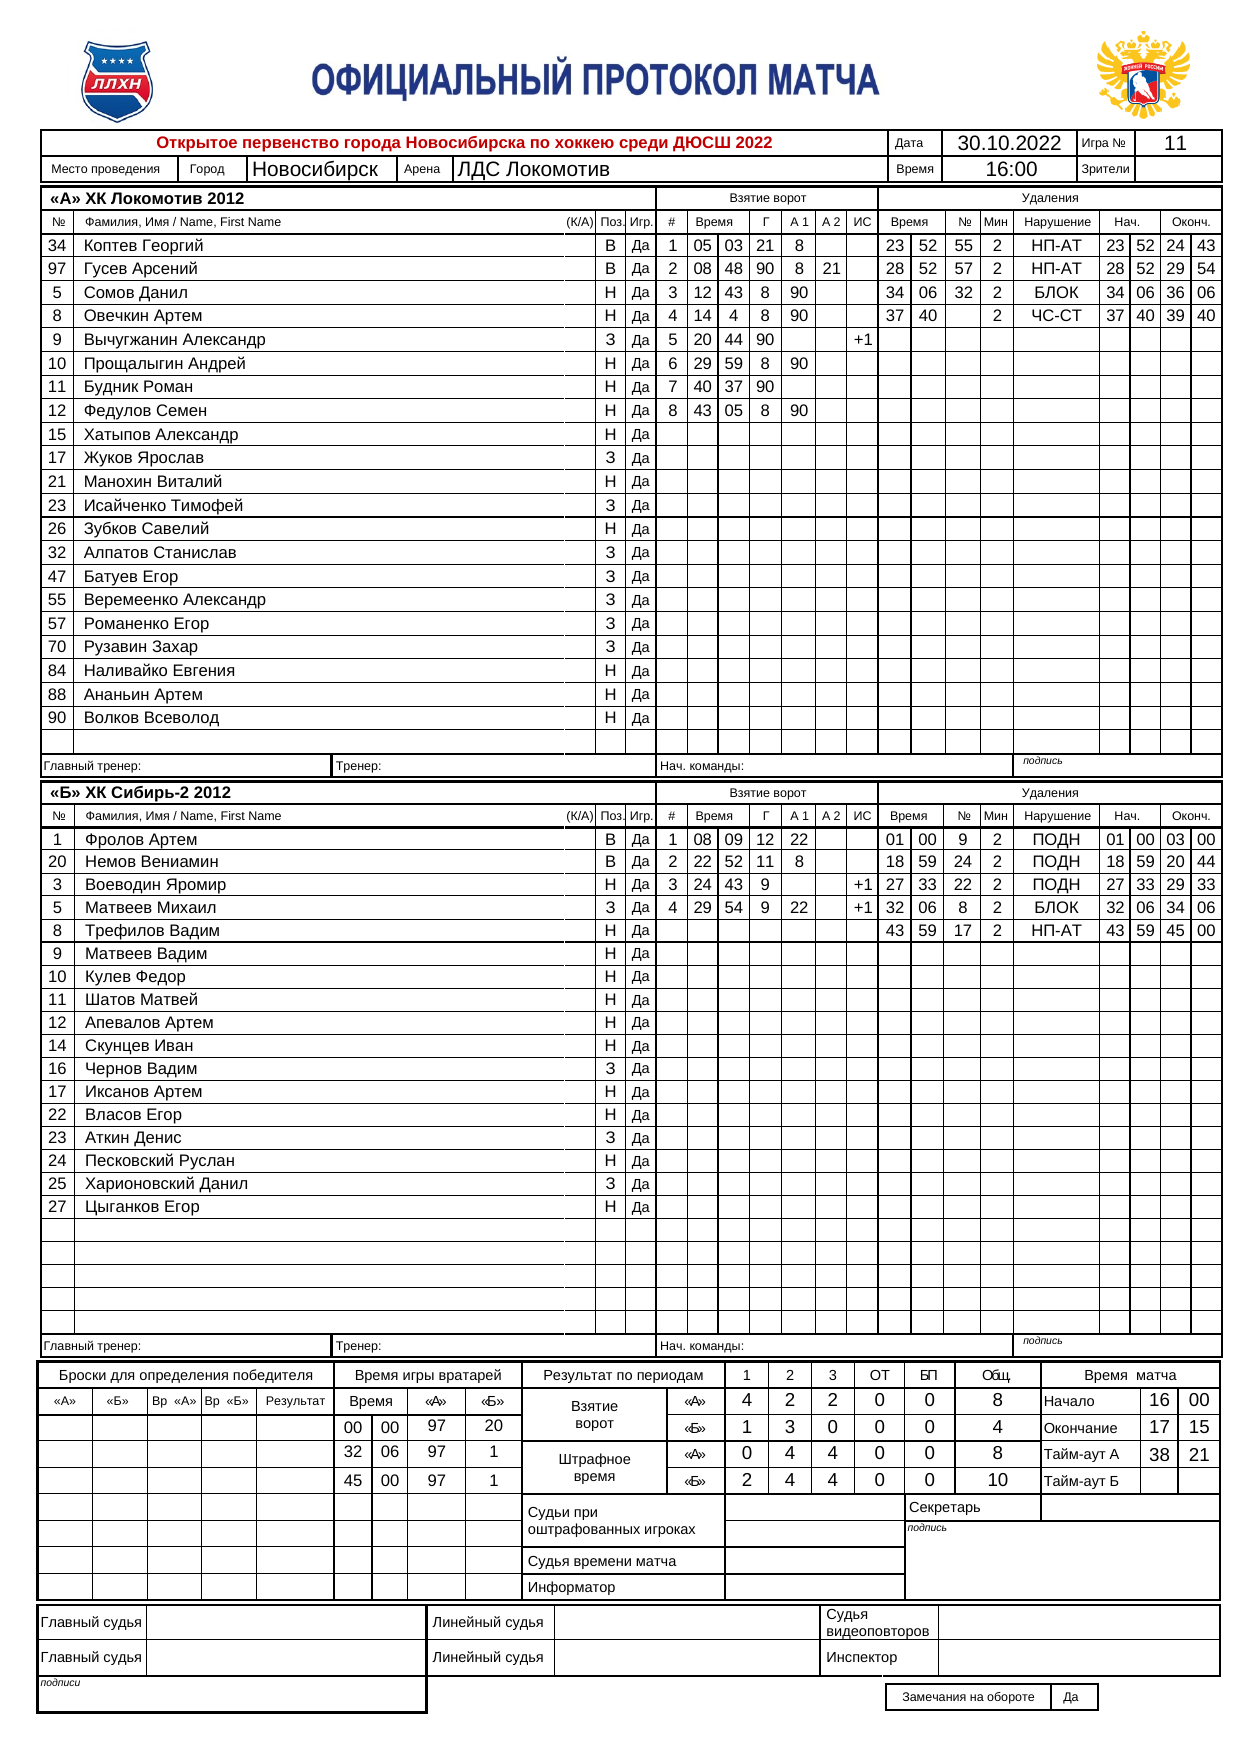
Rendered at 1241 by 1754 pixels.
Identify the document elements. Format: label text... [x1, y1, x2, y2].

table_cell 8 [956, 1389, 1040, 1413]
table_cell [782, 683, 815, 706]
table_cell 2 [981, 874, 1013, 895]
table_cell 90 [782, 281, 815, 303]
table_cell 23 [42, 1127, 74, 1149]
table_cell [1131, 423, 1160, 445]
table_cell 8 [944, 896, 980, 918]
table_cell [688, 1150, 717, 1172]
table_cell Н [596, 1104, 625, 1126]
table_cell [565, 989, 595, 1011]
table_cell Н [596, 1196, 625, 1218]
table_cell Тренер: [333, 1335, 655, 1356]
table_cell [981, 707, 1013, 729]
table_cell 32 [42, 541, 73, 564]
table_cell [719, 1173, 749, 1195]
table_cell 34 [42, 235, 73, 256]
table_cell 0 [855, 1389, 904, 1413]
table_cell [719, 1196, 749, 1218]
table_cell 90 [782, 352, 815, 374]
table_cell [782, 966, 815, 987]
table_cell 55 [42, 588, 73, 611]
table_cell 03 [1161, 829, 1190, 849]
table_cell 59 [912, 920, 943, 941]
table_cell [816, 446, 846, 469]
table_cell [202, 1547, 256, 1573]
table_cell [750, 943, 781, 964]
table_cell [1161, 541, 1190, 564]
table_cell [1192, 565, 1221, 587]
table_cell [657, 588, 687, 611]
table_cell [981, 541, 1013, 564]
table_cell Да [626, 612, 655, 634]
table_cell «А» [39, 1389, 92, 1413]
table_cell [816, 1242, 846, 1264]
table_cell [1161, 352, 1190, 374]
table_cell Да [626, 565, 655, 587]
table_cell № [42, 211, 73, 233]
table_cell [1100, 565, 1129, 587]
table_cell [335, 1521, 371, 1546]
table_cell [816, 494, 846, 516]
table_cell 8 [657, 399, 687, 422]
table_cell [782, 1081, 815, 1103]
table_cell 90 [750, 257, 781, 280]
table_cell Начало [1042, 1389, 1140, 1413]
table_cell [1014, 565, 1099, 587]
table_cell [981, 1173, 1013, 1195]
table_cell Место проведения [42, 157, 177, 181]
table_cell [657, 1127, 687, 1149]
table_cell [75, 1219, 564, 1241]
table_cell [688, 707, 717, 729]
table_cell [1192, 1288, 1221, 1310]
table_cell [1014, 1104, 1099, 1126]
table_cell [1131, 966, 1160, 987]
table_header Время матча [1042, 1363, 1219, 1387]
table_cell [719, 565, 749, 587]
table_cell НП-АТ [1014, 235, 1099, 256]
table_cell [883, 1677, 1220, 1681]
table_cell 18 [879, 850, 910, 872]
table_cell [944, 989, 980, 1011]
table_cell [1131, 1196, 1160, 1218]
table_cell [626, 1288, 655, 1310]
table_header Удаления [879, 783, 1221, 803]
table_cell [565, 1219, 595, 1241]
table_cell 59 [1131, 920, 1160, 941]
table_cell [944, 1012, 980, 1033]
table_cell А 1 [782, 211, 815, 233]
table_cell [1014, 1288, 1099, 1310]
table_cell [373, 1521, 407, 1546]
table_cell [1014, 1196, 1099, 1218]
table_cell [688, 494, 717, 516]
table_header Результат по периодам [523, 1363, 724, 1387]
table_cell [946, 423, 980, 445]
table_cell Федулов Семен [74, 399, 564, 422]
table_cell [750, 470, 781, 493]
table_cell [565, 1265, 595, 1287]
table_cell 5 [42, 896, 74, 918]
table_cell [1192, 612, 1221, 634]
table_cell [688, 1081, 717, 1103]
table_cell Воеводин Яромир [75, 874, 564, 895]
table_cell ПОДН [1014, 874, 1099, 895]
table_cell [1014, 966, 1099, 987]
table_cell [750, 518, 781, 540]
table_header «Б» ХК Сибирь-2 2012 [42, 783, 655, 803]
table_cell [719, 1012, 749, 1033]
table_cell Н [596, 659, 625, 682]
table_cell Да [626, 1035, 655, 1057]
table_cell [565, 1081, 595, 1103]
table_cell 2 [981, 850, 1013, 872]
table_cell 52 [912, 257, 945, 280]
table_cell 54 [1192, 257, 1221, 280]
table_cell [816, 1219, 846, 1241]
table_cell Информатор [523, 1575, 724, 1599]
table_cell Н [596, 707, 625, 729]
table_cell [657, 943, 687, 964]
table_cell [688, 683, 717, 706]
table_cell [1192, 1242, 1221, 1264]
table_cell [847, 659, 877, 682]
table_cell 0 [905, 1442, 954, 1467]
table_cell [555, 1606, 819, 1639]
table_cell [944, 1035, 980, 1057]
table_cell Будник Роман [74, 376, 564, 398]
table_cell 06 [1192, 896, 1221, 918]
table_cell Секретарь [906, 1495, 1040, 1520]
table_cell [565, 281, 595, 303]
table_cell [879, 1311, 910, 1333]
table_cell [1014, 376, 1099, 398]
table_cell 90 [750, 376, 781, 398]
table_cell Тайм-аут Б [1042, 1468, 1140, 1493]
table_cell [657, 470, 687, 493]
table_cell [944, 1127, 980, 1149]
table_cell [408, 1574, 465, 1599]
table_cell [816, 1081, 846, 1103]
table_cell Власов Егор [75, 1104, 564, 1126]
table_cell [466, 1547, 521, 1573]
table_cell 06 [1192, 281, 1221, 303]
table_cell [719, 1035, 749, 1057]
table_cell [912, 399, 945, 422]
table_cell [565, 966, 595, 987]
table_cell [981, 730, 1013, 753]
table_cell [565, 1150, 595, 1172]
table_cell Н [596, 1035, 625, 1057]
table_cell Прощалыгин Андрей [74, 352, 564, 374]
table_cell [946, 518, 980, 540]
table_cell [719, 1265, 749, 1287]
table_cell 52 [912, 235, 945, 256]
table_cell [1192, 730, 1221, 753]
table_cell Результат [257, 1389, 333, 1413]
table_cell [1131, 1081, 1160, 1103]
table_cell [1014, 943, 1099, 964]
table_cell 40 [1131, 305, 1160, 327]
table_cell [719, 730, 749, 753]
table_cell [657, 446, 687, 469]
table_cell [912, 1173, 943, 1195]
table_cell [750, 966, 781, 987]
table_cell [1161, 1127, 1190, 1149]
table_cell [1014, 683, 1099, 706]
table_cell [750, 730, 781, 753]
table_cell [944, 943, 980, 964]
table_cell [847, 612, 877, 634]
table_cell Аткин Денис [75, 1127, 564, 1149]
table_cell 8 [750, 399, 781, 422]
table_cell [1100, 1035, 1129, 1057]
table_cell [626, 1242, 655, 1264]
table_cell 17 [42, 446, 73, 469]
table_cell 39 [1161, 305, 1190, 327]
table_cell [847, 494, 877, 516]
table_cell 1 [657, 235, 687, 256]
table_cell [847, 446, 877, 469]
table_cell [1192, 1012, 1221, 1033]
table_cell [688, 1196, 717, 1218]
table_cell Мин [981, 805, 1013, 826]
table_cell [782, 1265, 815, 1287]
table_cell [626, 1311, 655, 1333]
table_cell 97 [408, 1468, 465, 1493]
table_cell [1100, 494, 1129, 516]
table_cell Поз. [596, 805, 625, 826]
table_cell [75, 1311, 564, 1333]
table_cell [782, 328, 815, 351]
table_cell +1 [847, 874, 877, 895]
table_cell [1014, 541, 1099, 564]
table_cell Да [626, 659, 655, 682]
table_cell [565, 470, 595, 493]
table_cell [912, 423, 945, 445]
table_cell [1014, 494, 1099, 516]
table_cell В [596, 829, 625, 849]
table_cell З [596, 494, 625, 516]
table_cell [1136, 157, 1221, 181]
table_cell «Б» [93, 1389, 147, 1413]
table_cell Время [688, 805, 749, 826]
table_cell 08 [688, 829, 717, 849]
table_cell 2 [769, 1389, 811, 1413]
table_header Дата [889, 131, 941, 155]
table_cell [1131, 989, 1160, 1011]
table_cell 4 [812, 1468, 854, 1493]
table_cell [816, 989, 846, 1011]
table_cell 12 [42, 399, 73, 422]
table_cell [688, 588, 717, 611]
table_cell [782, 1219, 815, 1241]
table_cell Линейный судья [428, 1606, 554, 1639]
table_cell [42, 730, 73, 753]
table_cell [981, 565, 1013, 587]
table_cell 43 [688, 399, 717, 422]
table_cell [782, 636, 815, 658]
table_cell [847, 636, 877, 658]
table_cell 8 [750, 352, 781, 374]
table_cell НП-АТ [1014, 920, 1099, 941]
table_cell [1131, 1127, 1160, 1149]
table_cell [782, 446, 815, 469]
table_cell [946, 612, 980, 634]
table_cell Да [626, 423, 655, 445]
table_cell [912, 1219, 943, 1241]
table_cell [816, 730, 846, 753]
table_cell [93, 1441, 147, 1467]
table_cell [816, 541, 846, 564]
table_cell 36 [1161, 281, 1190, 303]
table_cell Н [596, 989, 625, 1011]
table_header 2 [769, 1363, 811, 1387]
table_cell 0 [726, 1442, 768, 1467]
table_cell Н [596, 874, 625, 895]
table_cell [1161, 612, 1190, 634]
table_cell 45 [335, 1468, 371, 1493]
table_cell [719, 494, 749, 516]
table_cell [879, 588, 910, 611]
table_cell 29 [688, 896, 717, 918]
table_cell Фролов Артем [75, 829, 564, 849]
table_cell [847, 1173, 877, 1195]
table_cell [912, 1104, 943, 1126]
table_cell [1100, 470, 1129, 493]
table_cell [719, 989, 749, 1011]
table_cell 33 [1192, 874, 1221, 895]
table_cell [1100, 1242, 1129, 1264]
table_cell [688, 636, 717, 658]
table_cell [879, 989, 910, 1011]
table_header 1 [726, 1363, 768, 1387]
table_cell 59 [719, 352, 749, 374]
table_cell [565, 235, 595, 256]
table_cell [1192, 376, 1221, 398]
table_cell [944, 1173, 980, 1195]
table_cell [565, 850, 595, 872]
table_cell [1192, 1265, 1221, 1287]
table_cell Вычугжанин Александр [74, 328, 564, 351]
table_cell 08 [688, 257, 717, 280]
table_cell [879, 1196, 910, 1218]
table_cell 23 [879, 235, 910, 256]
table_cell [912, 1265, 943, 1287]
table_cell [816, 829, 846, 849]
table_cell [719, 423, 749, 445]
table_cell 6 [657, 352, 687, 374]
table_cell [879, 1150, 910, 1172]
table_cell Время [889, 157, 941, 181]
table_cell Н [596, 305, 625, 327]
table_cell 8 [42, 305, 73, 327]
table_cell [39, 1494, 92, 1520]
table_cell [657, 683, 687, 706]
table_cell 3 [769, 1415, 811, 1440]
table_cell [981, 943, 1013, 964]
table_cell [688, 920, 717, 941]
table_cell 0 [855, 1468, 904, 1493]
table_cell [847, 1081, 877, 1103]
table_cell Нарушение [1014, 211, 1099, 233]
table_header Взятие ворот [657, 188, 877, 209]
table_cell Гусев Арсений [74, 257, 564, 280]
table_cell Да [626, 896, 655, 918]
table_cell [946, 636, 980, 658]
table_cell 10 [42, 352, 73, 374]
table_cell [688, 1058, 717, 1079]
table_cell [626, 730, 655, 753]
table_cell [688, 1104, 717, 1126]
table_cell 05 [719, 399, 749, 422]
table_cell З [596, 565, 625, 587]
table_cell [1161, 446, 1190, 469]
table_cell 18 [1100, 850, 1129, 872]
table_cell Н [596, 920, 625, 941]
table_cell [981, 328, 1013, 351]
table_cell ИС [847, 805, 877, 826]
table_cell В [596, 257, 625, 280]
table_cell З [596, 612, 625, 634]
table_cell [782, 541, 815, 564]
table_cell [981, 1081, 1013, 1103]
table_cell 11 [750, 850, 781, 872]
table_cell Чернов Вадим [75, 1058, 564, 1079]
table_cell 4 [719, 305, 749, 327]
table_header «А» ХК Локомотив 2012 [42, 188, 655, 209]
table_cell [1014, 707, 1099, 729]
table_cell 20 [688, 328, 717, 351]
table_cell 27 [1100, 874, 1129, 895]
table_cell [782, 707, 815, 729]
table_cell 24 [1161, 235, 1190, 256]
table_cell [1131, 1242, 1160, 1264]
table_cell [847, 518, 877, 540]
table_cell 1 [466, 1441, 521, 1467]
table_cell [657, 565, 687, 587]
table_cell Н [596, 376, 625, 398]
table_cell Да [626, 541, 655, 564]
table_cell [719, 470, 749, 493]
table_cell [750, 1104, 781, 1126]
table_cell 44 [719, 328, 749, 351]
table_cell [555, 1640, 819, 1675]
table_cell 8 [782, 850, 815, 872]
table_cell [912, 1081, 943, 1103]
table_cell [688, 1288, 717, 1310]
table_cell 0 [812, 1415, 854, 1440]
table_cell [981, 1127, 1013, 1149]
table_cell [688, 989, 717, 1011]
table_cell Ананьин Артем [74, 683, 564, 706]
table_cell Окончание [1042, 1415, 1140, 1440]
table_cell 09 [719, 829, 749, 849]
table_cell [816, 1127, 846, 1149]
table_cell 4 [657, 896, 687, 918]
table_cell [782, 494, 815, 516]
table_cell [981, 1242, 1013, 1264]
table_cell [816, 920, 846, 941]
table_cell [912, 1311, 943, 1333]
table_cell [1131, 612, 1160, 634]
table_cell [657, 730, 687, 753]
table_cell 10 [956, 1468, 1040, 1493]
table_cell 47 [42, 565, 73, 587]
table_cell [946, 659, 980, 682]
table_cell [75, 1242, 564, 1264]
table_cell [657, 1265, 687, 1287]
table_cell [879, 1127, 910, 1149]
table_cell 43 [879, 920, 910, 941]
table_cell [565, 943, 595, 964]
table_cell [912, 683, 945, 706]
table_cell [782, 376, 815, 398]
table_cell [1100, 1081, 1129, 1103]
table_cell 17 [42, 1081, 74, 1103]
table_cell [626, 1219, 655, 1241]
table_cell Жуков Ярослав [74, 446, 564, 469]
table_cell [39, 1416, 92, 1440]
table_cell [782, 1127, 815, 1149]
table_cell +1 [847, 328, 877, 351]
table_cell [939, 1606, 1219, 1639]
table_cell [1161, 989, 1190, 1011]
table_cell Скунцев Иван [75, 1035, 564, 1057]
table_cell [657, 1104, 687, 1126]
table_cell 34 [1100, 281, 1129, 303]
table_cell [750, 588, 781, 611]
table_cell [1161, 943, 1190, 964]
table_cell 4 [657, 305, 687, 327]
table_cell [912, 659, 945, 682]
table_cell Зрители [1078, 157, 1134, 181]
table_cell [847, 1058, 877, 1079]
table_cell 34 [1161, 896, 1190, 918]
table_cell 38 [1141, 1441, 1177, 1467]
table_cell 20 [42, 850, 74, 872]
table_cell Н [596, 1081, 625, 1103]
table_cell [879, 328, 910, 351]
table_cell [847, 565, 877, 587]
table_cell +1 [847, 896, 877, 918]
table_cell [816, 518, 846, 540]
table_cell [879, 565, 910, 587]
table_cell 2 [981, 235, 1013, 256]
table_cell Вр «А» [148, 1389, 201, 1413]
table_cell [750, 1081, 781, 1103]
table_cell [816, 850, 846, 872]
table_cell [981, 683, 1013, 706]
table_cell [946, 541, 980, 564]
table_cell [750, 707, 781, 729]
table_cell Оконч. [1161, 211, 1221, 233]
table_cell [981, 1311, 1013, 1333]
table_cell [1100, 1173, 1129, 1195]
table_cell [1100, 1104, 1129, 1126]
table_cell [1192, 1150, 1221, 1172]
table_cell 40 [1192, 305, 1221, 327]
table_cell [847, 1219, 877, 1241]
table_cell 21 [1179, 1441, 1219, 1467]
table_cell [1100, 541, 1129, 564]
table_cell [565, 1058, 595, 1079]
table_cell 06 [373, 1441, 407, 1467]
table_cell [148, 1574, 201, 1599]
table_cell [1100, 1311, 1129, 1333]
table_cell [912, 1058, 943, 1079]
table_cell [944, 1196, 980, 1218]
table_cell [879, 636, 910, 658]
table_cell [750, 1311, 781, 1333]
table_cell [466, 1521, 521, 1546]
table_cell [782, 1058, 815, 1079]
table_cell [912, 707, 945, 729]
table_cell [596, 1242, 625, 1264]
table_cell [912, 636, 945, 658]
table_cell 00 [1192, 829, 1221, 849]
table_cell В [596, 235, 625, 256]
table_cell Город [179, 157, 246, 181]
table_cell [565, 730, 595, 753]
table_cell [912, 989, 943, 1011]
table_cell [816, 423, 846, 445]
table_cell 24 [42, 1150, 74, 1172]
table_cell [1192, 352, 1221, 374]
table_cell [657, 494, 687, 516]
table_cell [981, 1150, 1013, 1172]
table_cell [816, 612, 846, 634]
table_cell [1192, 966, 1221, 987]
table_cell [257, 1494, 333, 1520]
table_cell [1014, 1150, 1099, 1172]
table_cell [816, 352, 846, 374]
table_cell Да [626, 305, 655, 327]
table_cell [257, 1468, 333, 1493]
table_cell 37 [879, 305, 910, 327]
table_cell [782, 920, 815, 941]
table_cell [1161, 423, 1190, 445]
table_cell 57 [946, 257, 980, 280]
table_cell [726, 1495, 904, 1520]
table_cell [782, 1311, 815, 1333]
table_cell [1014, 1219, 1099, 1241]
table_cell [816, 874, 846, 895]
table_cell [565, 1173, 595, 1195]
table_cell [657, 1219, 687, 1241]
table_cell [657, 1173, 687, 1195]
table_cell [750, 1196, 781, 1218]
table_cell [466, 1494, 521, 1520]
table_header Игра № [1078, 131, 1134, 155]
table_cell А 2 [816, 211, 846, 233]
table_cell ЛДС Локомотив [454, 157, 887, 181]
table_cell [688, 541, 717, 564]
table_cell 1 [726, 1415, 768, 1440]
table_cell [879, 1173, 910, 1195]
table_cell [782, 1288, 815, 1310]
table_cell [565, 352, 595, 374]
table_cell [1100, 683, 1129, 706]
table_cell [981, 1288, 1013, 1310]
table_cell [1131, 730, 1160, 753]
table_cell [1192, 328, 1221, 351]
table_cell [335, 1494, 371, 1520]
table_cell [1131, 1173, 1160, 1195]
table_cell [1192, 636, 1221, 658]
table_cell [946, 376, 980, 398]
table_cell [782, 1150, 815, 1172]
table_cell [93, 1468, 147, 1493]
table_cell [981, 636, 1013, 658]
table_cell [1014, 989, 1099, 1011]
table_cell [782, 565, 815, 587]
table_cell [816, 328, 846, 351]
table_cell [847, 1012, 877, 1033]
table_cell 21 [750, 235, 781, 256]
table_cell Да [626, 989, 655, 1011]
table_cell [565, 541, 595, 564]
table_cell 20 [1161, 850, 1190, 872]
table_cell [981, 1035, 1013, 1057]
table_cell [93, 1494, 147, 1520]
table_cell 1 [42, 829, 74, 849]
table_cell [816, 943, 846, 964]
table_cell [912, 565, 945, 587]
table_cell 17 [944, 920, 980, 941]
table_cell 45 [1161, 920, 1190, 941]
table_cell [847, 850, 877, 872]
table_cell [1014, 1127, 1099, 1149]
table_cell 55 [946, 235, 980, 256]
table_cell [1131, 588, 1160, 611]
table_cell [1161, 565, 1190, 587]
table_cell Исайченко Тимофей [74, 494, 564, 516]
table_cell 1 [657, 829, 687, 849]
table_cell [1014, 1012, 1099, 1033]
table_cell [782, 588, 815, 611]
table_cell 97 [42, 257, 73, 280]
table_cell 32 [946, 281, 980, 303]
table_cell Судьи при оштрафованных игроках [523, 1495, 724, 1546]
table_cell 32 [879, 896, 910, 918]
table_cell [816, 1265, 846, 1287]
table_cell [1100, 1150, 1129, 1172]
table_cell [688, 470, 717, 493]
table_cell [719, 659, 749, 682]
table_cell [726, 1575, 904, 1599]
table_cell [408, 1494, 465, 1520]
table_cell [75, 1288, 564, 1310]
table_cell [782, 612, 815, 634]
table_cell # [657, 805, 687, 826]
table_cell [1161, 1035, 1190, 1057]
table_cell [1161, 659, 1190, 682]
table_cell 28 [1100, 257, 1129, 280]
table_header Взятие ворот [657, 783, 877, 803]
table_cell [1192, 470, 1221, 493]
table_cell Манохин Виталий [74, 470, 564, 493]
table_cell [1192, 683, 1221, 706]
table_cell «А» [668, 1442, 724, 1467]
table_cell [657, 541, 687, 564]
table_cell [408, 1547, 465, 1573]
table_cell Немов Вениамин [75, 850, 564, 872]
table_cell [1131, 1288, 1160, 1310]
table_cell Овечкин Артем [74, 305, 564, 327]
table_cell [879, 612, 910, 634]
table_cell [688, 659, 717, 682]
table_cell Арена [398, 157, 452, 181]
table_cell [657, 1081, 687, 1103]
table_cell [726, 1548, 904, 1573]
table_cell 06 [1131, 281, 1160, 303]
table_cell [816, 1035, 846, 1057]
table_cell № [946, 211, 980, 233]
table_cell Н [596, 352, 625, 374]
table_cell [657, 1012, 687, 1033]
table_cell Главный судья [39, 1606, 146, 1639]
table_cell Тренер: [333, 755, 655, 776]
table_cell Взятие ворот [523, 1389, 666, 1440]
table_cell [879, 1081, 910, 1103]
table_cell [782, 1012, 815, 1033]
table_cell [1014, 423, 1099, 445]
table_cell [912, 1035, 943, 1057]
table_cell 32 [1100, 896, 1129, 918]
table_header Время игры вратарей [335, 1363, 521, 1387]
table_cell [750, 1242, 781, 1264]
table_cell 01 [1100, 829, 1129, 849]
table_cell 06 [1131, 896, 1160, 918]
table_cell [1192, 446, 1221, 469]
table_cell Штрафное время [523, 1442, 666, 1493]
table_cell [688, 943, 717, 964]
table_cell 05 [688, 235, 717, 256]
table_cell 4 [956, 1415, 1040, 1440]
table_cell Игр. [626, 211, 655, 233]
table_cell [1161, 707, 1190, 729]
table_cell [1161, 328, 1190, 351]
table_cell [944, 966, 980, 987]
table_cell 21 [42, 470, 73, 493]
table_cell [981, 518, 1013, 540]
table_cell Да [626, 966, 655, 987]
table_cell [1014, 399, 1099, 422]
table_cell 43 [1100, 920, 1129, 941]
table_cell 16 [42, 1058, 74, 1079]
table_cell [1014, 1035, 1099, 1057]
table_cell [981, 423, 1013, 445]
table_header БП [905, 1363, 954, 1387]
table_cell [1161, 518, 1190, 540]
table_cell [879, 1035, 910, 1057]
table_cell 97 [408, 1441, 465, 1467]
table_cell [1014, 328, 1099, 351]
table_cell [847, 423, 877, 445]
table_cell [1131, 707, 1160, 729]
table_cell [657, 707, 687, 729]
table_header Да [1052, 1685, 1097, 1709]
table_header 11 [1136, 131, 1221, 155]
table_cell [879, 1104, 910, 1126]
table_header Открытое первенство города Новосибирска по хоккею среди ДЮСШ 2022 [42, 131, 887, 155]
table_cell 29 [1161, 874, 1190, 895]
table_cell 29 [1161, 257, 1190, 280]
table_cell [879, 707, 910, 729]
table_cell [565, 829, 595, 849]
table_cell [981, 1265, 1013, 1287]
table_cell Да [626, 829, 655, 849]
table_cell 33 [1131, 874, 1160, 895]
table_cell [1100, 659, 1129, 682]
table_cell Да [626, 1127, 655, 1149]
table_cell 8 [750, 305, 781, 327]
table_cell подпись [1014, 755, 1221, 776]
table_cell [1014, 446, 1099, 469]
table_cell 0 [855, 1442, 904, 1467]
table_cell [847, 1196, 877, 1218]
table_cell [1192, 1127, 1221, 1149]
table_cell [1161, 494, 1190, 516]
table_cell [74, 730, 564, 753]
table_cell З [596, 1173, 625, 1195]
table_cell 23 [42, 494, 73, 516]
table_cell [1161, 1311, 1190, 1333]
table_cell БЛОК [1014, 281, 1099, 303]
table_cell Да [626, 470, 655, 493]
table_cell [373, 1494, 407, 1520]
table_cell [719, 707, 749, 729]
table_cell З [596, 446, 625, 469]
table_cell [1161, 376, 1190, 398]
table_cell [847, 966, 877, 987]
table_cell А 2 [816, 805, 846, 826]
table_cell [981, 612, 1013, 634]
table_cell [565, 707, 595, 729]
table_cell 01 [879, 829, 910, 849]
table_cell 2 [981, 920, 1013, 941]
table_header Общ. [956, 1363, 1040, 1387]
table_cell [565, 896, 595, 918]
table_cell 43 [1192, 235, 1221, 256]
table_cell [750, 920, 781, 941]
table_cell [981, 588, 1013, 611]
table_cell [816, 659, 846, 682]
table_cell [981, 470, 1013, 493]
table_cell [981, 1196, 1013, 1218]
table_cell [750, 1265, 781, 1287]
table_cell [847, 920, 877, 941]
table_cell [750, 1288, 781, 1310]
table_cell [257, 1416, 333, 1440]
table_cell [42, 1288, 74, 1310]
table_cell [1099, 1682, 1220, 1711]
table_cell [657, 1196, 687, 1218]
table_cell [879, 943, 910, 964]
table_cell [879, 966, 910, 987]
table_cell [981, 399, 1013, 422]
table_cell [912, 328, 945, 351]
table_cell [912, 1288, 943, 1310]
table_cell [750, 446, 781, 469]
table_cell [202, 1441, 256, 1467]
table_cell [816, 1288, 846, 1310]
table_cell Да [626, 1081, 655, 1103]
table_cell [148, 1468, 201, 1493]
table_cell Кулев Федор [75, 966, 564, 987]
table_cell Н [596, 683, 625, 706]
table_cell [946, 707, 980, 729]
table_cell [1161, 636, 1190, 658]
table_cell [1100, 376, 1129, 398]
table_cell [847, 730, 877, 753]
table_cell Главный тренер: [42, 755, 330, 776]
table_cell Да [626, 874, 655, 895]
table_cell Время [879, 211, 945, 233]
table_header Броски для определения победителя [39, 1363, 333, 1387]
table_cell [1131, 943, 1160, 964]
table_cell Романенко Егор [74, 612, 564, 634]
table_cell [688, 1219, 717, 1241]
table_cell [847, 1265, 877, 1287]
table_cell В [596, 850, 625, 872]
table_cell 90 [782, 399, 815, 422]
table_cell [1161, 1288, 1190, 1310]
table_cell Алпатов Станислав [74, 541, 564, 564]
table_cell Да [626, 943, 655, 964]
table_cell 23 [1100, 235, 1129, 256]
table_cell [1192, 1173, 1221, 1195]
table_cell [1100, 352, 1129, 374]
table_cell [719, 518, 749, 540]
table_cell 3 [657, 874, 687, 895]
table_cell З [596, 588, 625, 611]
table_cell [944, 1288, 980, 1310]
table_cell [93, 1574, 147, 1599]
table_cell [596, 1288, 625, 1310]
table_cell [847, 1127, 877, 1149]
table_cell З [596, 636, 625, 658]
table_cell «Б» [668, 1415, 724, 1440]
table_cell [565, 328, 595, 351]
table_cell [1131, 1035, 1160, 1057]
table_cell [1100, 1219, 1129, 1241]
table_cell [657, 423, 687, 445]
table_cell 2 [981, 305, 1013, 327]
table_cell [1131, 352, 1160, 374]
table_cell [1100, 730, 1129, 753]
table_cell 15 [1179, 1415, 1219, 1440]
table_cell 84 [42, 659, 73, 682]
table_cell [946, 328, 980, 351]
table_cell [1131, 659, 1160, 682]
table_header Замечания на обороте [887, 1685, 1050, 1709]
table_cell [42, 1265, 74, 1287]
table_cell [847, 281, 877, 303]
table_cell 57 [42, 612, 73, 634]
table_cell [1131, 376, 1160, 398]
table_cell «Б» [668, 1468, 724, 1493]
table_cell Шатов Матвей [75, 989, 564, 1011]
table_cell 20 [466, 1416, 521, 1440]
table_cell [1014, 1242, 1099, 1264]
table_cell [257, 1521, 333, 1546]
table_cell 25 [42, 1173, 74, 1195]
table_cell [93, 1547, 147, 1573]
table_cell [688, 966, 717, 987]
table_cell [944, 1219, 980, 1241]
table_cell [202, 1468, 256, 1493]
table_cell [782, 943, 815, 964]
table_cell 22 [782, 896, 815, 918]
table_cell [373, 1547, 407, 1573]
table_cell [782, 518, 815, 540]
table_cell Матвеев Михаил [75, 896, 564, 918]
table_cell [946, 588, 980, 611]
table_cell Судья времени матча [523, 1548, 724, 1573]
table_cell [565, 494, 595, 516]
table_cell Г [750, 805, 781, 826]
table_cell Трефилов Вадим [75, 920, 564, 941]
table_cell [1100, 446, 1129, 469]
table_cell Нач. команды: [657, 755, 1012, 776]
table_cell [1131, 399, 1160, 422]
table_cell З [596, 896, 625, 918]
table_cell [1131, 1150, 1160, 1172]
table_cell [148, 1416, 201, 1440]
table_cell Н [596, 1150, 625, 1172]
table_cell 4 [769, 1468, 811, 1493]
table_cell [657, 518, 687, 540]
table_cell [879, 1219, 910, 1241]
table_cell Хатыпов Александр [74, 423, 564, 445]
table_cell Да [626, 518, 655, 540]
table_cell 14 [688, 305, 717, 327]
table_cell [1100, 707, 1129, 729]
table_cell [847, 707, 877, 729]
table_cell [39, 1547, 92, 1573]
table_cell [565, 920, 595, 941]
table_cell [879, 683, 910, 706]
table_cell [879, 541, 910, 564]
table_cell Зубков Савелий [74, 518, 564, 540]
table_cell [688, 1012, 717, 1033]
table_cell [1100, 1127, 1129, 1149]
table_cell Да [626, 1058, 655, 1079]
table_cell [565, 1035, 595, 1057]
table_cell [1192, 1196, 1221, 1218]
table_cell [148, 1441, 201, 1467]
table_cell 22 [42, 1104, 74, 1126]
table_cell [782, 730, 815, 753]
table_cell [719, 1288, 749, 1310]
table_cell Н [596, 943, 625, 964]
table_cell Нач. [1100, 805, 1160, 826]
table_cell [847, 683, 877, 706]
table_cell Да [626, 588, 655, 611]
table_cell Да [626, 920, 655, 941]
table_cell 3 [657, 281, 687, 303]
table_cell [1161, 1219, 1190, 1241]
table_cell [719, 1219, 749, 1241]
table_cell [816, 281, 846, 303]
table_cell Да [626, 1196, 655, 1218]
table_cell [1131, 328, 1160, 351]
table_cell № [944, 805, 980, 826]
table_cell 24 [944, 850, 980, 872]
table_cell Н [596, 1012, 625, 1033]
table_cell 11 [42, 989, 74, 1011]
table_cell Да [626, 257, 655, 280]
table_cell Главный тренер: [42, 1335, 330, 1356]
table_cell Н [596, 470, 625, 493]
table_cell [1192, 1081, 1221, 1103]
table_cell [1100, 989, 1129, 1011]
table_cell [719, 1127, 749, 1149]
table_cell [565, 1242, 595, 1264]
table_cell [847, 989, 877, 1011]
table_cell 7 [657, 376, 687, 398]
table_cell Да [626, 850, 655, 872]
table_cell [1161, 1265, 1190, 1287]
table_cell [912, 612, 945, 634]
table_cell [1131, 565, 1160, 587]
table_cell [946, 470, 980, 493]
table_cell [688, 612, 717, 634]
table_cell [782, 1173, 815, 1195]
table_cell [1014, 1081, 1099, 1103]
table_cell [657, 920, 687, 941]
table_cell [719, 920, 749, 941]
table_cell [816, 588, 846, 611]
table_cell [816, 305, 846, 327]
table_cell 88 [42, 683, 73, 706]
table_cell [944, 1311, 980, 1333]
table_cell [719, 612, 749, 634]
table_cell 14 [42, 1035, 74, 1057]
table_cell Н [596, 518, 625, 540]
table_cell 16 [1141, 1389, 1177, 1413]
table_cell Поз. [596, 211, 625, 233]
table_cell [1192, 1219, 1221, 1241]
table_cell [816, 1058, 846, 1079]
table_cell [1131, 446, 1160, 469]
table_cell 06 [912, 896, 943, 918]
table_cell [657, 636, 687, 658]
table_cell [1014, 588, 1099, 611]
table_cell Да [626, 235, 655, 256]
table_cell З [596, 1127, 625, 1149]
table_cell [782, 470, 815, 493]
table_cell [565, 1012, 595, 1033]
table_cell ПОДН [1014, 829, 1099, 849]
table_cell Мин [981, 211, 1013, 233]
table_cell [946, 352, 980, 374]
table_cell [847, 1104, 877, 1126]
table_cell [946, 399, 980, 422]
table_cell [879, 494, 910, 516]
table_cell [565, 257, 595, 280]
table_cell [1192, 494, 1221, 516]
table_cell [981, 494, 1013, 516]
table_cell [750, 1012, 781, 1033]
table_cell [688, 446, 717, 469]
table_cell [719, 446, 749, 469]
table_cell [565, 423, 595, 445]
table_cell Цыганков Егор [75, 1196, 564, 1218]
table_cell Песковский Руслан [75, 1150, 564, 1172]
table_cell Новосибирск [248, 157, 396, 181]
table_cell [879, 1265, 910, 1287]
table_cell 2 [981, 896, 1013, 918]
table_cell [148, 1521, 201, 1546]
table_cell 10 [42, 966, 74, 987]
table_cell [596, 1265, 625, 1287]
table_cell [816, 683, 846, 706]
table_cell [1100, 943, 1129, 964]
table_cell [944, 1242, 980, 1264]
table_cell [42, 1311, 74, 1333]
table_cell [981, 1058, 1013, 1079]
table_cell 17 [1141, 1415, 1177, 1440]
table_cell Да [626, 683, 655, 706]
table_cell [1100, 1265, 1129, 1287]
table_cell «Б » [466, 1389, 521, 1413]
table_cell 00 [335, 1416, 371, 1440]
table_cell [1161, 1058, 1190, 1079]
table_cell 27 [42, 1196, 74, 1218]
table_cell [981, 966, 1013, 987]
table_cell 2 [812, 1389, 854, 1413]
table_cell [688, 1127, 717, 1149]
table_cell [981, 989, 1013, 1011]
table_cell [565, 874, 595, 895]
table_cell [335, 1574, 371, 1599]
table_cell [816, 966, 846, 987]
table_cell [816, 1196, 846, 1218]
table_cell [816, 399, 846, 422]
table_cell [147, 1640, 425, 1675]
table_cell [847, 588, 877, 611]
table_cell [657, 966, 687, 987]
table_cell [1014, 1058, 1099, 1079]
table_cell Нач. [1100, 211, 1160, 233]
table_cell [202, 1574, 256, 1599]
table_cell 52 [1131, 257, 1160, 280]
table_cell Рузавин Захар [74, 636, 564, 658]
table_cell [782, 1196, 815, 1218]
table_cell [981, 446, 1013, 469]
table_cell 2 [726, 1468, 768, 1493]
table_cell [565, 305, 595, 327]
table_cell 8 [42, 920, 74, 941]
table_cell 00 [912, 829, 943, 849]
table_cell 12 [42, 1012, 74, 1033]
table_cell 90 [42, 707, 73, 729]
table_cell [750, 989, 781, 1011]
table_cell [688, 565, 717, 587]
table_cell [202, 1494, 256, 1520]
table_cell [879, 352, 910, 374]
table_cell [565, 1311, 595, 1333]
table_cell [750, 612, 781, 634]
table_cell [1014, 612, 1099, 634]
table_cell [1161, 1104, 1190, 1126]
table_cell [939, 1640, 1219, 1675]
table_cell 97 [408, 1416, 465, 1440]
table_cell [1100, 612, 1129, 634]
table_cell [565, 1127, 595, 1149]
table_cell [847, 1242, 877, 1264]
table_cell 59 [912, 850, 943, 872]
table_cell 0 [905, 1468, 954, 1493]
table_cell [565, 565, 595, 587]
table_cell [847, 829, 877, 849]
table_cell [1161, 1242, 1190, 1264]
table_cell 22 [782, 829, 815, 849]
table_cell ИС [847, 211, 877, 233]
table_cell [719, 1058, 749, 1079]
table_cell [1014, 1311, 1099, 1333]
table_cell Да [626, 707, 655, 729]
table_cell [1100, 588, 1129, 611]
table_cell [1131, 1265, 1160, 1287]
table_cell 00 [1131, 829, 1160, 849]
table_header Удаления [879, 188, 1221, 209]
table_cell [750, 659, 781, 682]
table_cell [688, 1242, 717, 1264]
table_cell [912, 470, 945, 493]
table_cell [782, 423, 815, 445]
table_cell [816, 1104, 846, 1126]
table_cell [782, 989, 815, 1011]
table_cell [257, 1574, 333, 1599]
table_cell Да [626, 1150, 655, 1172]
table_cell Тайм-аут А [1042, 1441, 1140, 1467]
table_cell Да [626, 1173, 655, 1195]
table_cell Да [626, 1012, 655, 1033]
table_cell [912, 1196, 943, 1218]
table_cell [981, 352, 1013, 374]
table_cell [688, 423, 717, 445]
table_cell [981, 1219, 1013, 1241]
table_cell [912, 446, 945, 469]
table_cell [565, 518, 595, 540]
table_cell 29 [688, 352, 717, 374]
table_cell [688, 1311, 717, 1333]
table_cell [1131, 1012, 1160, 1033]
table_cell [1179, 1468, 1219, 1493]
table_cell [726, 1521, 904, 1546]
table_cell Коптев Георгий [74, 235, 564, 256]
table_cell [596, 1311, 625, 1333]
table_cell [750, 1058, 781, 1079]
table_cell [879, 659, 910, 682]
table_cell [657, 1288, 687, 1310]
table_cell [626, 1265, 655, 1287]
table_cell [750, 1150, 781, 1172]
table_cell [879, 423, 910, 445]
table_cell [688, 1035, 717, 1057]
table_cell [879, 1058, 910, 1079]
table_cell 2 [981, 257, 1013, 280]
table_cell [257, 1441, 333, 1467]
table_cell З [596, 1058, 625, 1079]
table_cell [750, 1173, 781, 1195]
table_cell [879, 518, 910, 540]
table_cell [202, 1416, 256, 1440]
table_cell Н [596, 281, 625, 303]
table_cell [944, 1058, 980, 1079]
table_cell 03 [719, 235, 749, 256]
table_cell [879, 376, 910, 398]
table_cell [719, 588, 749, 611]
table_cell [946, 565, 980, 587]
table_cell [847, 257, 877, 280]
table_cell Нарушение [1014, 805, 1099, 826]
table_cell [750, 1035, 781, 1057]
table_cell [565, 659, 595, 682]
table_cell [39, 1574, 92, 1599]
table_header 3 [812, 1363, 854, 1387]
table_cell Батуев Егор [74, 565, 564, 587]
table_cell Да [626, 1104, 655, 1126]
table_cell [466, 1574, 521, 1599]
table_cell [657, 989, 687, 1011]
table_cell [1131, 1058, 1160, 1079]
table_cell [912, 1012, 943, 1033]
table_cell [946, 446, 980, 469]
table_cell 2 [657, 850, 687, 872]
table_cell [981, 1012, 1013, 1033]
table_cell 43 [719, 281, 749, 303]
table_cell [719, 1311, 749, 1333]
table_cell 0 [905, 1389, 954, 1413]
table_cell [1161, 1173, 1190, 1195]
table_cell Иксанов Артем [75, 1081, 564, 1103]
table_cell Линейный судья [428, 1640, 554, 1675]
table_cell Наливайко Евгения [74, 659, 564, 682]
table_cell [1100, 328, 1129, 351]
table_cell [1100, 1012, 1129, 1033]
table_cell [912, 1150, 943, 1172]
table_cell [912, 1242, 943, 1264]
table_cell (К/А) [565, 805, 595, 826]
table_cell 2 [981, 281, 1013, 303]
table_cell [782, 1035, 815, 1057]
table_cell [147, 1606, 425, 1639]
table_cell [944, 1150, 980, 1172]
table_cell Волков Всеволод [74, 707, 564, 729]
table_cell [1161, 470, 1190, 493]
table_cell [565, 636, 595, 658]
table_cell [847, 235, 877, 256]
table_cell [596, 730, 625, 753]
table_cell [1131, 636, 1160, 658]
table_cell [373, 1574, 407, 1599]
table_cell [847, 470, 877, 493]
table_cell [1100, 1196, 1129, 1218]
table_cell [816, 235, 846, 256]
table_cell [879, 730, 910, 753]
table_cell [688, 518, 717, 540]
table_cell [912, 494, 945, 516]
picture [5, 28, 1197, 129]
table_cell [1014, 1173, 1099, 1195]
table_cell [1131, 1104, 1160, 1126]
table_cell [257, 1547, 333, 1573]
table_cell 34 [879, 281, 910, 303]
table_cell Да [626, 352, 655, 374]
table_cell 5 [42, 281, 73, 303]
table_cell [202, 1521, 256, 1546]
table_cell [1161, 1150, 1190, 1172]
table_cell 52 [719, 850, 749, 872]
table_cell [944, 1104, 980, 1126]
table_cell Да [626, 376, 655, 398]
table_cell 0 [905, 1415, 954, 1440]
table_cell З [596, 328, 625, 351]
table_cell [565, 683, 595, 706]
table_cell [1192, 659, 1221, 682]
table_cell Нач. команды: [657, 1335, 1012, 1356]
table_cell [719, 1150, 749, 1172]
table_cell [1192, 541, 1221, 564]
table_cell [816, 565, 846, 587]
table_cell 00 [373, 1468, 407, 1493]
table_cell [148, 1494, 201, 1520]
table_cell [657, 1311, 687, 1333]
table_cell [816, 470, 846, 493]
table_cell [981, 1104, 1013, 1126]
table_cell [879, 1242, 910, 1264]
table_cell 2 [657, 257, 687, 280]
table_cell [1161, 399, 1190, 422]
table_cell [847, 1035, 877, 1057]
table_cell 44 [1192, 850, 1221, 872]
table_cell [1192, 1035, 1221, 1057]
table_cell [657, 1150, 687, 1172]
table_header ОТ [855, 1363, 904, 1387]
table_cell «А» [408, 1389, 465, 1413]
table_cell [1192, 1058, 1221, 1079]
table_cell [816, 1311, 846, 1333]
table_cell [1131, 683, 1160, 706]
table_cell [847, 541, 877, 564]
table_cell [42, 1242, 74, 1264]
table_cell [1100, 1058, 1129, 1079]
table_cell 54 [719, 896, 749, 918]
table_cell ПОДН [1014, 850, 1099, 872]
table_cell 8 [956, 1442, 1040, 1467]
table_cell [719, 943, 749, 964]
table_cell [816, 896, 846, 918]
table_cell 43 [719, 874, 749, 895]
table_cell [565, 1196, 595, 1218]
table_cell [1014, 730, 1099, 753]
table_cell 2 [981, 829, 1013, 849]
table_cell [1100, 1288, 1129, 1310]
table_cell [879, 1288, 910, 1310]
table_cell Да [626, 328, 655, 351]
table_cell [816, 636, 846, 658]
table_cell 11 [42, 376, 73, 398]
table_cell Оконч. [1161, 805, 1221, 826]
table_cell [1131, 1311, 1160, 1333]
table_cell 8 [782, 235, 815, 256]
table_cell Харионовский Данил [75, 1173, 564, 1195]
table_cell [408, 1521, 465, 1546]
table_cell [657, 659, 687, 682]
table_cell [750, 1127, 781, 1149]
table_cell [912, 518, 945, 540]
table_cell [1192, 1104, 1221, 1126]
table_cell [750, 636, 781, 658]
table_cell [944, 1265, 980, 1287]
table_cell [1192, 1311, 1221, 1333]
table_cell Игр. [626, 805, 655, 826]
table_cell [1042, 1495, 1219, 1520]
table_cell [75, 1265, 564, 1287]
table_cell [750, 565, 781, 587]
table_cell [750, 494, 781, 516]
table_cell 0 [855, 1415, 904, 1440]
table_cell Г [750, 211, 781, 233]
table_cell [847, 305, 877, 327]
table_cell [946, 683, 980, 706]
table_cell подпись [1014, 1335, 1221, 1356]
table_cell 24 [688, 874, 717, 895]
table_cell [719, 1081, 749, 1103]
table_cell [816, 1012, 846, 1033]
table_cell [816, 1173, 846, 1195]
table_cell [719, 636, 749, 658]
table_cell 52 [1131, 235, 1160, 256]
table_cell Да [626, 281, 655, 303]
table_cell [782, 874, 815, 895]
table_cell [565, 588, 595, 611]
table_cell [596, 1219, 625, 1241]
table_cell [1161, 1012, 1190, 1033]
table_cell Главный судья [39, 1640, 146, 1675]
table_cell [750, 683, 781, 706]
table_cell [719, 683, 749, 706]
table_cell Да [626, 446, 655, 469]
table_cell З [596, 541, 625, 564]
table_cell 9 [750, 874, 781, 895]
table_cell [39, 1521, 92, 1546]
table_cell [912, 541, 945, 564]
table_cell 70 [42, 636, 73, 658]
table_cell Да [626, 636, 655, 658]
table_cell 15 [42, 423, 73, 445]
table_cell Сомов Данил [74, 281, 564, 303]
table_cell [847, 1288, 877, 1310]
table_cell [1100, 423, 1129, 445]
table_cell [565, 1104, 595, 1126]
table_cell 3 [42, 874, 74, 895]
table_cell 90 [782, 305, 815, 327]
table_cell [879, 1012, 910, 1033]
table_cell [1192, 423, 1221, 445]
table_cell 26 [42, 518, 73, 540]
table_cell [1161, 588, 1190, 611]
table_cell 37 [719, 376, 749, 398]
table_cell 4 [726, 1389, 768, 1413]
table_cell [847, 352, 877, 374]
table_cell [335, 1547, 371, 1573]
table_cell 06 [912, 281, 945, 303]
table_cell Время [335, 1389, 407, 1413]
table_cell [565, 399, 595, 422]
table_cell [1100, 636, 1129, 658]
table_cell 9 [750, 896, 781, 918]
table_cell [1161, 683, 1190, 706]
table_cell [719, 966, 749, 987]
table_cell [1014, 1265, 1099, 1287]
table_cell [1014, 352, 1099, 374]
table_cell # [657, 211, 687, 233]
table_cell [657, 1058, 687, 1079]
table_cell 9 [42, 943, 74, 964]
table_cell ЧС-СТ [1014, 305, 1099, 327]
table_cell [657, 1242, 687, 1264]
table_cell [428, 1677, 882, 1711]
table_cell [1192, 943, 1221, 964]
table_cell 1 [466, 1468, 521, 1493]
table_cell [1161, 1196, 1190, 1218]
table_cell Да [626, 494, 655, 516]
table_cell 8 [750, 281, 781, 303]
table_cell [39, 1441, 92, 1467]
table_cell 8 [782, 257, 815, 280]
table_cell [1161, 1081, 1190, 1103]
table_cell 48 [719, 257, 749, 280]
table_cell Да [626, 399, 655, 422]
table_cell 00 [1179, 1389, 1219, 1413]
table_cell 9 [42, 328, 73, 351]
table_cell [912, 588, 945, 611]
table_cell 21 [816, 257, 846, 280]
table_cell [565, 446, 595, 469]
table_cell Судья видеоповторов [821, 1606, 938, 1639]
table_cell Время [879, 805, 943, 826]
table_cell [912, 966, 943, 987]
table_cell [1141, 1468, 1177, 1493]
table_cell [1014, 636, 1099, 658]
table_cell 4 [812, 1442, 854, 1467]
table_cell [879, 399, 910, 422]
table_cell [981, 376, 1013, 398]
table_cell [1131, 470, 1160, 493]
table_cell подписи [39, 1677, 425, 1711]
table_cell Вр «Б» [202, 1389, 256, 1413]
table_cell [912, 1127, 943, 1149]
table_cell [1192, 707, 1221, 729]
table_cell 12 [750, 829, 781, 849]
table_cell [1192, 399, 1221, 422]
table_cell [719, 541, 749, 564]
table_cell 40 [688, 376, 717, 398]
table_cell [1192, 989, 1221, 1011]
table_cell [879, 470, 910, 493]
table_cell [782, 1104, 815, 1126]
table_cell Фамилия, Имя / Name, First Name [74, 211, 565, 233]
table_cell [816, 707, 846, 729]
table_cell [688, 1265, 717, 1287]
table_cell [946, 730, 980, 753]
table_cell (К/А) [565, 211, 595, 233]
table_cell [912, 730, 945, 753]
table_cell [782, 659, 815, 682]
table_cell [1100, 518, 1129, 540]
table_cell [1131, 518, 1160, 540]
table_cell [1192, 588, 1221, 611]
table_cell [750, 541, 781, 564]
table_cell [1100, 966, 1129, 987]
table_cell 40 [912, 305, 945, 327]
table_cell [565, 376, 595, 398]
table_cell А 1 [782, 805, 815, 826]
table_cell 22 [944, 874, 980, 895]
table_cell [688, 1173, 717, 1195]
table_cell [657, 1035, 687, 1057]
table_cell «А» [668, 1389, 724, 1413]
table_cell 16:00 [943, 157, 1076, 181]
table_cell [1014, 518, 1099, 540]
table_cell [782, 1242, 815, 1264]
table_cell [750, 1219, 781, 1241]
table_cell Веремеенко Александр [74, 588, 564, 611]
table_cell [657, 612, 687, 634]
table_cell 59 [1131, 850, 1160, 872]
table_cell [912, 943, 943, 964]
table_cell [912, 376, 945, 398]
table_cell [946, 494, 980, 516]
table_cell Н [596, 423, 625, 445]
table_cell [1100, 399, 1129, 422]
table_cell 27 [879, 874, 910, 895]
table_cell [93, 1416, 147, 1440]
table_cell [912, 352, 945, 374]
table_cell 90 [750, 328, 781, 351]
table_cell [847, 943, 877, 964]
table_cell [944, 1081, 980, 1103]
table_cell [688, 730, 717, 753]
table_cell № [42, 805, 74, 826]
table_cell [1131, 541, 1160, 564]
table_cell [1161, 966, 1190, 987]
table_cell БЛОК [1014, 896, 1099, 918]
table_cell [719, 1242, 749, 1264]
table_cell [816, 376, 846, 398]
table_cell [750, 423, 781, 445]
table_cell Инспектор [821, 1640, 938, 1675]
table_cell [946, 305, 980, 327]
table_cell 9 [944, 829, 980, 849]
table_cell [1131, 494, 1160, 516]
table_cell [816, 1150, 846, 1172]
table_cell 00 [1192, 920, 1221, 941]
table_cell Апевалов Артем [75, 1012, 564, 1033]
table_cell Матвеев Вадим [75, 943, 564, 964]
table_cell Фамилия, Имя / Name, First Name [75, 805, 565, 826]
table_cell [1014, 659, 1099, 682]
table_cell [1131, 1219, 1160, 1241]
table_cell [565, 612, 595, 634]
table_cell [1192, 518, 1221, 540]
table_cell 33 [912, 874, 943, 895]
table_cell [148, 1547, 201, 1573]
table_cell [42, 1219, 74, 1241]
table_cell НП-АТ [1014, 257, 1099, 280]
table_cell 28 [879, 257, 910, 280]
table_cell [39, 1468, 92, 1493]
table_cell [719, 1104, 749, 1126]
table_cell [847, 1311, 877, 1333]
table_cell 22 [688, 850, 717, 872]
table_cell 32 [335, 1441, 371, 1467]
table_cell Время [688, 211, 749, 233]
table_cell 37 [1100, 305, 1129, 327]
table_cell [847, 1150, 877, 1172]
table_cell [565, 1288, 595, 1310]
table_cell 5 [657, 328, 687, 351]
table_cell [981, 659, 1013, 682]
table_cell Н [596, 399, 625, 422]
table_cell [93, 1521, 147, 1546]
table_cell 4 [769, 1442, 811, 1467]
table_cell [847, 399, 877, 422]
table_cell [879, 446, 910, 469]
table_cell подпись [906, 1522, 1219, 1599]
table_cell [847, 376, 877, 398]
table_header 30.10.2022 [943, 131, 1076, 155]
table_cell Н [596, 966, 625, 987]
table_cell [1161, 730, 1190, 753]
table_cell [1014, 470, 1099, 493]
table_cell 12 [688, 281, 717, 303]
table_cell 00 [373, 1416, 407, 1440]
